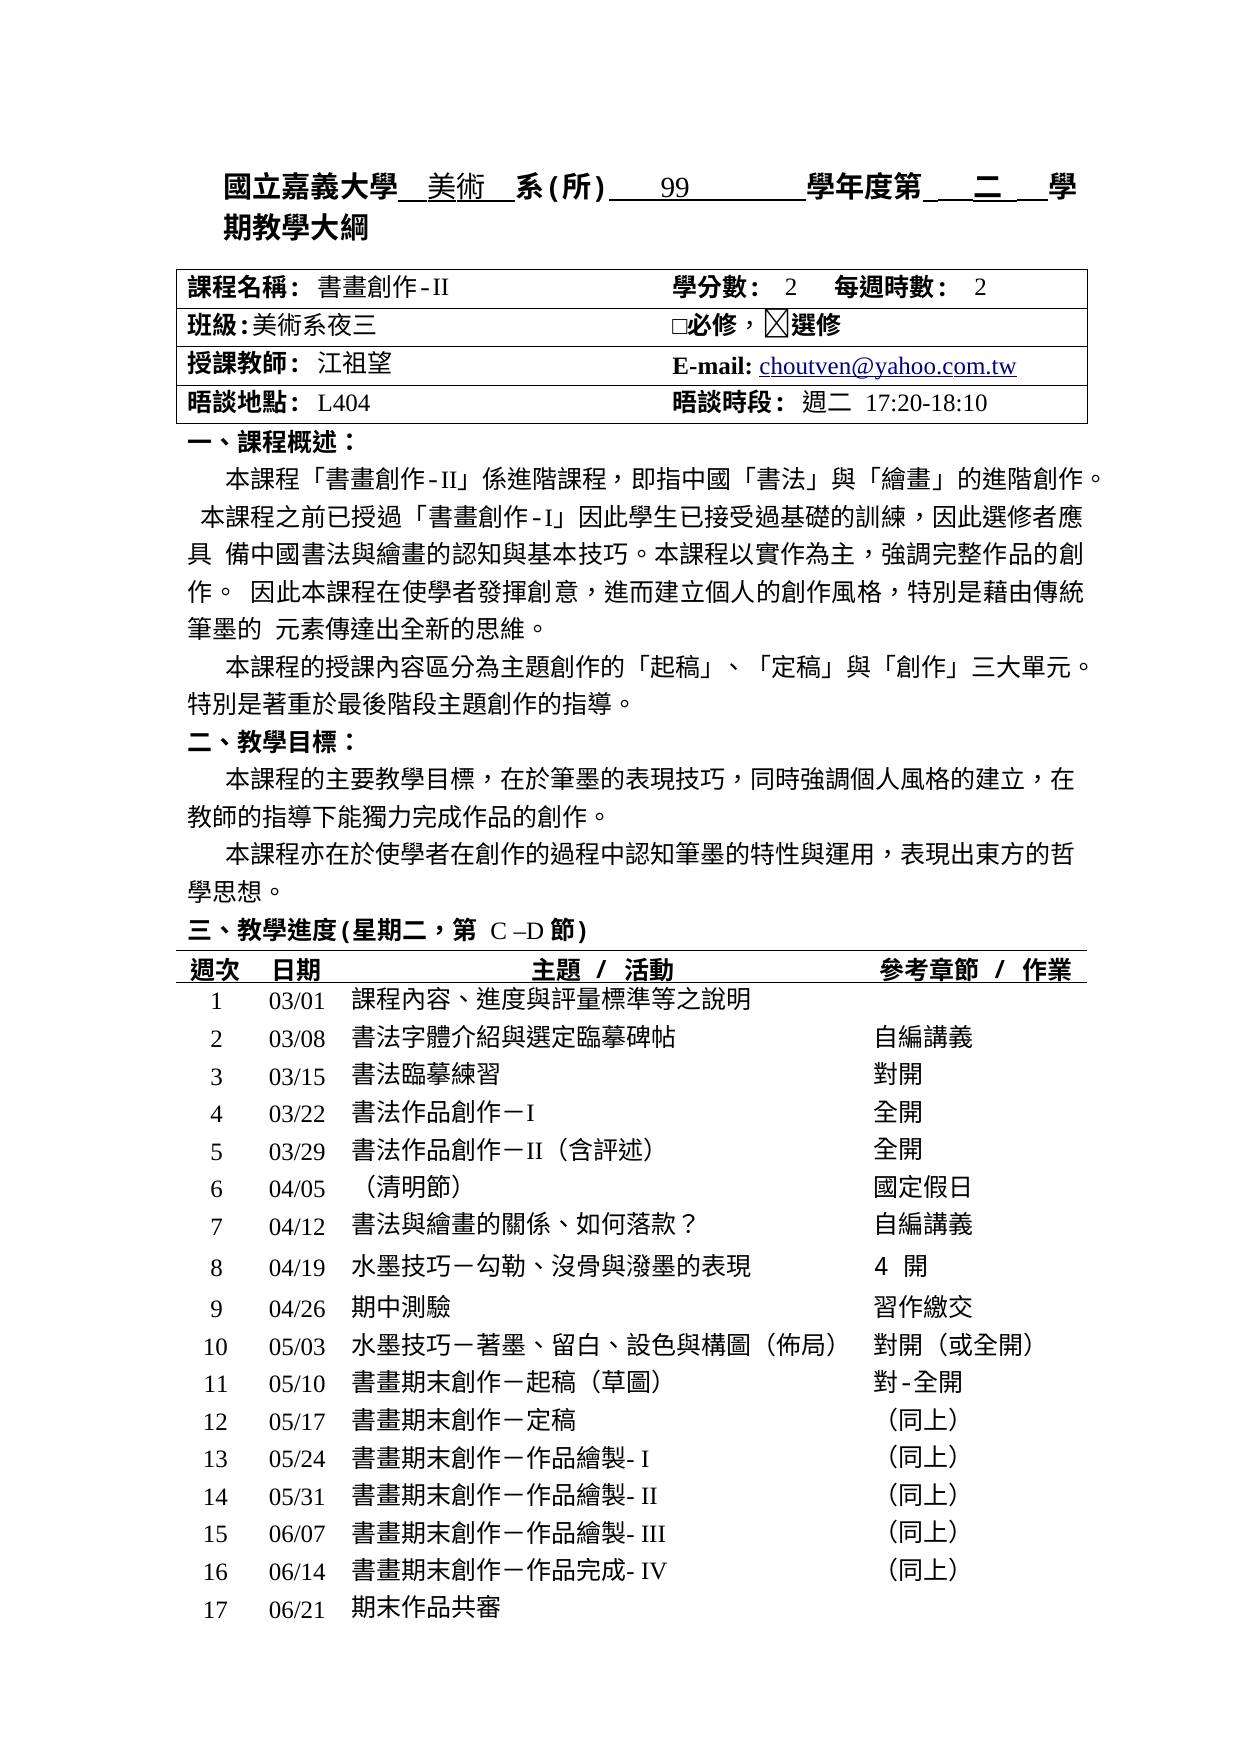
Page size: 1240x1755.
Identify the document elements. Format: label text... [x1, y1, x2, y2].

table_cell 對開 [863, 1058, 1087, 1096]
table_cell 對開（或全開） [863, 1329, 1087, 1366]
table_cell 水墨技巧－著墨、留白、設色與構圖（佈局） [338, 1329, 862, 1366]
table_cell 03/29 [248, 1133, 338, 1171]
table_cell 習作繳交 [863, 1289, 1087, 1328]
table_cell 16 [176, 1554, 248, 1591]
table_cell 書法字體介紹與選定臨摹碑帖 [338, 1021, 862, 1058]
table_cell 水墨技巧－勾勒、沒骨與潑墨的表現 [338, 1248, 862, 1289]
table_header 課程名稱: 書畫創作-II 學分數: 2 每週時數: 2 [177, 270, 1087, 307]
table_cell 05/31 [248, 1479, 338, 1516]
table_cell 書法作品創作－I [338, 1096, 862, 1133]
table_cell 05/10 [248, 1366, 338, 1403]
table_cell 班級:美術系夜三 □必修，選修 [177, 309, 1087, 346]
table_cell （同上） [863, 1554, 1087, 1591]
text 週次 日期 主題 / 活動 參考章節 / 作業 [190, 944, 1102, 982]
table_cell 05/17 [248, 1404, 338, 1441]
text 本課程亦在於使學者在創作的過程中認知筆墨的特性與運用，表現出東方的哲 學思想。 [187, 833, 1103, 908]
table_cell （同上） [863, 1404, 1087, 1441]
table_cell 10 [176, 1329, 248, 1366]
text 二、教學目標： [187, 721, 1102, 756]
table_cell 書畫期末創作－作品完成- IV [338, 1554, 862, 1591]
table_cell 13 [176, 1441, 248, 1478]
table_cell 書畫期末創作－作品繪製- I [338, 1441, 862, 1478]
text 本課程「書畫創作-II」係進階課程，即指中國「書法」與「繪畫」的進階創作。 本課程之前已授過「書畫創作-I」因此學生已接受過基礎的訓練，因此選修者應具 備中國書法與繪畫的認知與基本技巧。本課程以實作為主，強調完整作品的創作。 因此本課程在使學者發揮創意，進而建立個人的創作風格，特別是藉由傳統筆墨的 元素傳達出全新的思維。 [187, 458, 1084, 646]
text 本課程的授課內容區分為主題創作的「起稿」、「定稿」與「創作」三大單元。 特別是著重於最後階段主題創作的指導。 [187, 646, 1103, 721]
table_header 課程內容、進度與評量標準等之說明 [338, 983, 862, 1021]
text 國立嘉義大學 美術 系(所) 99 學年度第 二 學期教學大綱 [223, 162, 1102, 244]
table_cell 05/24 [248, 1441, 338, 1478]
table_cell （同上） [863, 1441, 1087, 1478]
table_cell 03/08 [248, 1021, 338, 1058]
table_cell 7 [176, 1208, 248, 1247]
table_cell 06/21 [248, 1591, 338, 1623]
table_cell 全開 [863, 1096, 1087, 1133]
table_header 1 [176, 983, 248, 1021]
table_cell 11 [176, 1366, 248, 1403]
table_cell 04/05 [248, 1171, 338, 1208]
table_cell 國定假日 [863, 1171, 1087, 1208]
table_cell 對-全開 [863, 1366, 1087, 1403]
table_cell 03/22 [248, 1096, 338, 1133]
table_cell 8 [176, 1248, 248, 1289]
table_cell 書法臨摹練習 [338, 1058, 862, 1096]
table_cell 05/03 [248, 1329, 338, 1366]
table_cell 12 [176, 1404, 248, 1441]
table_cell 6 [176, 1171, 248, 1208]
table_cell 14 [176, 1479, 248, 1516]
table_cell 5 [176, 1133, 248, 1171]
table_cell 3 [176, 1058, 248, 1096]
table_cell 15 [176, 1516, 248, 1553]
table_cell 2 [176, 1021, 248, 1058]
table_cell 4 [176, 1096, 248, 1133]
table_header 03/01 [248, 983, 338, 1021]
text 一、課程概述： [187, 424, 1102, 456]
text 三、教學進度(星期二，第 C –D 節) [187, 908, 1102, 944]
table_cell 03/15 [248, 1058, 338, 1096]
table_cell 06/14 [248, 1554, 338, 1591]
table_cell 授課教師: 江祖望 E-mail: choutven@yahoo.com.tw [177, 347, 1087, 384]
table_cell 4 開 [863, 1248, 1087, 1289]
table_header [863, 983, 1087, 1021]
table_cell 書法與繪畫的關係、如何落款？ [338, 1208, 862, 1247]
table_cell 04/12 [248, 1208, 338, 1247]
table_cell 04/19 [248, 1248, 338, 1289]
table_cell 17 [176, 1591, 248, 1623]
table_cell 晤談地點: L404 晤談時段: 週二 17:20-18:10 [177, 386, 1087, 423]
table_cell 自編講義 [863, 1208, 1087, 1247]
table_cell 書法作品創作－II（含評述） [338, 1133, 862, 1171]
table_cell 書畫期末創作－作品繪製- III [338, 1516, 862, 1553]
table_cell （清明節） [338, 1171, 862, 1208]
table_cell 全開 [863, 1133, 1087, 1171]
table_cell （同上） [863, 1479, 1087, 1516]
table_cell 書畫期末創作－作品繪製- II [338, 1479, 862, 1516]
text 本課程的主要教學目標，在於筆墨的表現技巧，同時強調個人風格的建立，在 教師的指導下能獨力完成作品的創作。 [187, 758, 1103, 833]
table_cell （同上） [863, 1516, 1087, 1553]
table_cell 書畫期末創作－定稿 [338, 1404, 862, 1441]
table_cell 書畫期末創作－起稿（草圖） [338, 1366, 862, 1403]
table_cell 06/07 [248, 1516, 338, 1553]
table_cell [863, 1591, 1087, 1623]
table_cell 9 [176, 1289, 248, 1328]
table_cell 自編講義 [863, 1021, 1087, 1058]
table_cell 04/26 [248, 1289, 338, 1328]
table_cell 期末作品共審 [338, 1591, 862, 1623]
table_cell 期中測驗 [338, 1289, 862, 1328]
